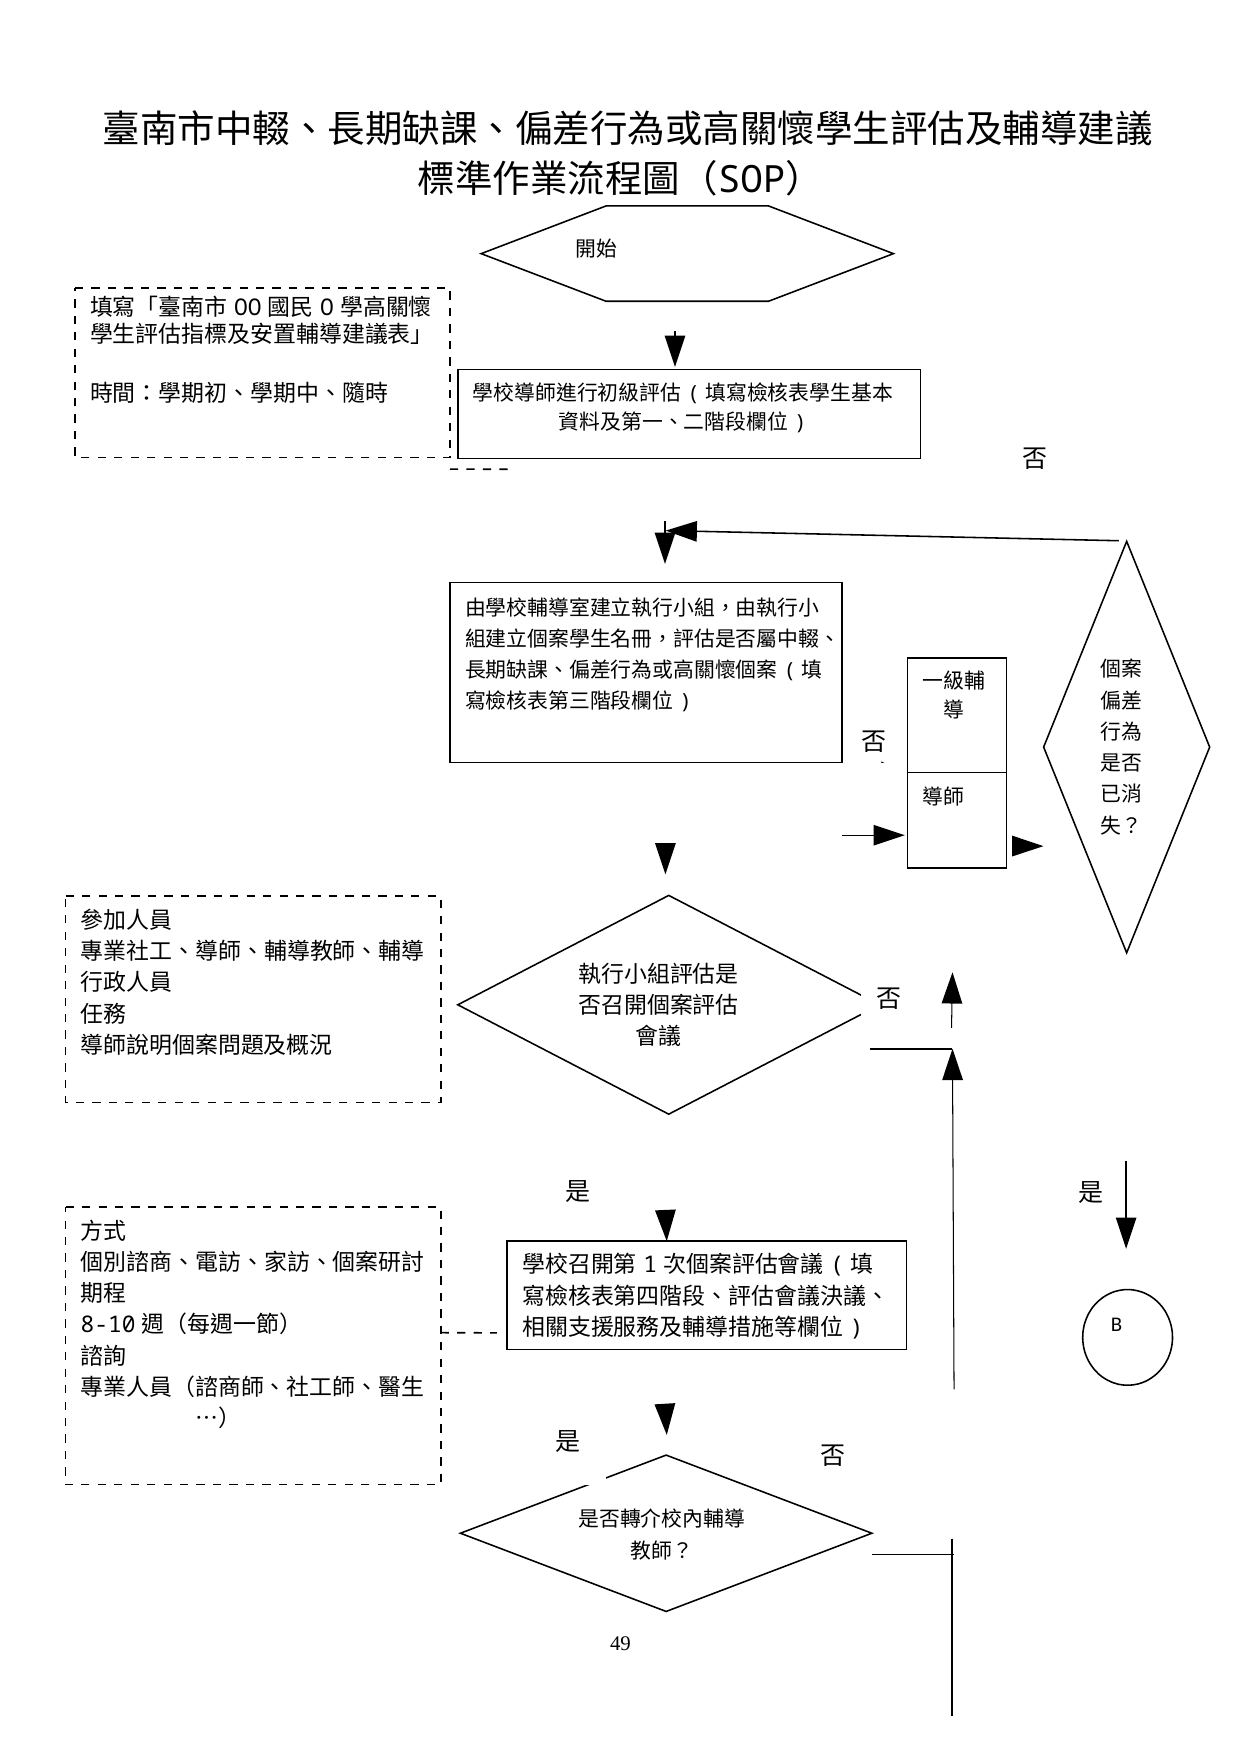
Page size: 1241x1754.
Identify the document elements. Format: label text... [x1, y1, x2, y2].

text 是 [1078, 1172, 1104, 1208]
text 否 [861, 722, 889, 763]
text 臺南市中輟、長期缺課、偏差行為或高關懷學生評估及輔導建議標準作業流程圖（SOP） [75, 103, 1165, 203]
text 否 [820, 1435, 846, 1472]
text 否 [876, 978, 902, 1015]
text 是 [565, 1171, 591, 1208]
text 是 [556, 1422, 591, 1458]
text 否 [1022, 438, 1051, 475]
